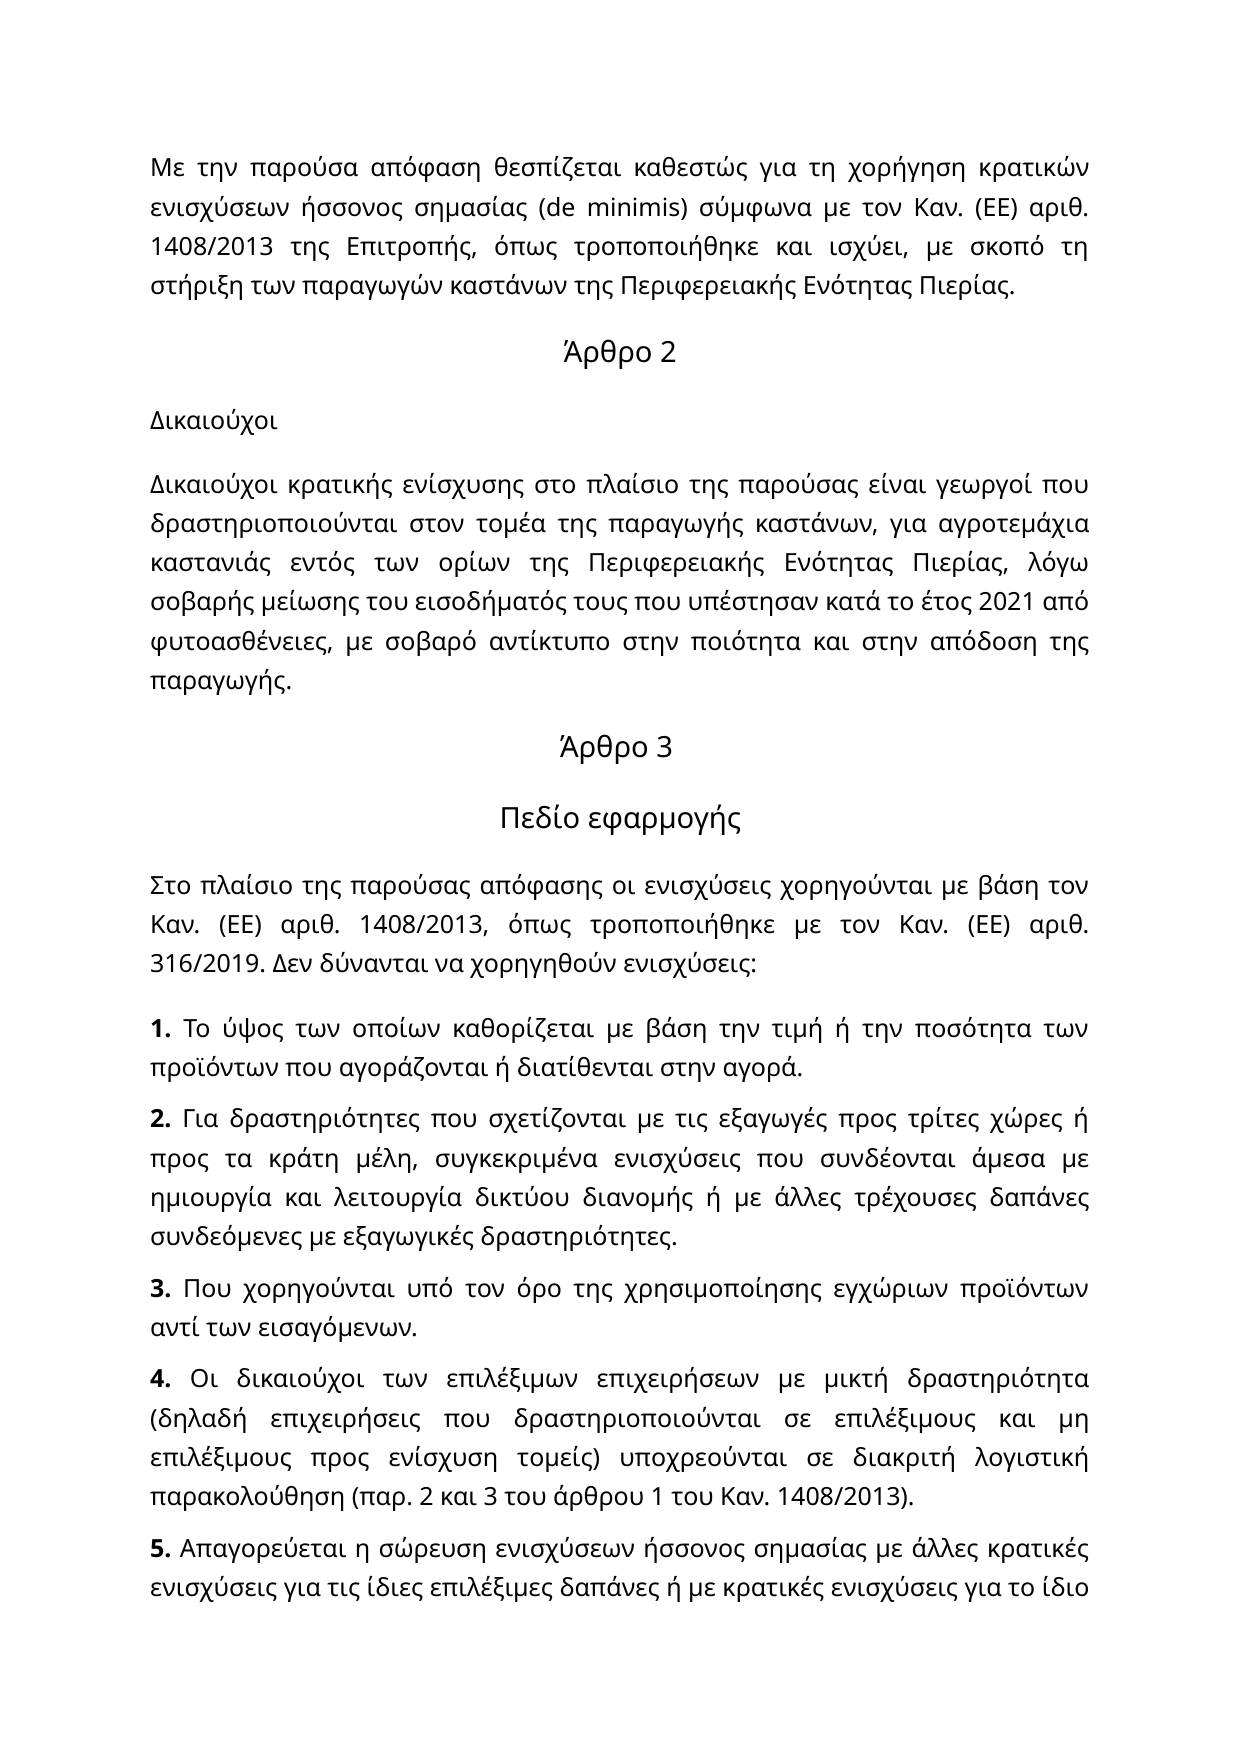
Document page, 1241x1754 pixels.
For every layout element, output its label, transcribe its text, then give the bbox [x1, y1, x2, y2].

subtitle Άρθρο 2 [150, 332, 1090, 371]
text 4. Οι δικαιούχοι των επιλέξιμων επιχειρήσεων με μικτή δραστηριότητα (δηλαδή επιχειρήσεις που δραστηριοποιούνται σε επιλέξιμους και μη επιλέξιμους προς ενίσχυση τομείς) υποχρεούνται σε διακριτή λογιστική παρακολούθηση (παρ. 2 και 3 του άρθρου 1 του Καν. 1408/2013). [150, 1361, 1090, 1513]
text 2. Για δραστηριότητες που σχετίζονται με τις εξαγωγές προς τρίτες χώρες ή προς τα κράτη μέλη, συγκεκριμένα ενισχύσεις που συνδέονται άμεσα με ημιουργία και λειτουργία δικτύου διανομής ή με άλλες τρέχουσες δαπάνες συνδεόμενες με εξαγωγικές δραστηριότητες. [150, 1101, 1090, 1253]
text Με την παρούσα απόφαση θεσπίζεται καθεστώς για τη χορήγηση κρατικών ενισχύσεων ήσσονος σημασίας (de minimis) σύμφωνα με τον Καν. (ΕΕ) αριθ. 1408/2013 της Επιτροπής, όπως τροποποιήθηκε και ισχύει, με σκοπό τη στήριξη των παραγωγών καστάνων της Περιφερειακής Ενότητας Πιερίας. [150, 150, 1090, 302]
text Στο πλαίσιο της παρούσας απόφασης οι ενισχύσεις χορηγούνται με βάση τον Καν. (ΕΕ) αριθ. 1408/2013, όπως τροποποιήθηκε με τον Καν. (ΕΕ) αριθ. 316/2019. Δεν δύνανται να χορηγηθούν ενισχύσεις: [150, 868, 1090, 980]
text 3. Που χορηγούνται υπό τον όρο της χρησιμοποίησης εγχώριων προϊόντων αντί των εισαγόμενων. [150, 1270, 1090, 1343]
subtitle Πεδίο εφαρμογής [150, 797, 1090, 837]
subtitle Άρθρο 3 [150, 726, 1090, 766]
text Δικαιούχοι κρατικής ενίσχυσης στο πλαίσιο της παρούσας είναι γεωργοί που δραστηριοποιούνται στον τομέα της παραγωγής καστάνων, για αγροτεμάχια καστανιάς εντός των ορίων της Περιφερειακής Ενότητας Πιερίας, λόγω σοβαρής μείωσης του εισοδήματός τους που υπέστησαν κατά το έτος 2021 από φυτοασθένειες, με σοβαρό αντίκτυπο στην ποιότητα και στην απόδοση της παραγωγής. [150, 466, 1090, 696]
text Δικαιούχοι [150, 402, 1090, 436]
text 5. Απαγορεύεται η σώρευση ενισχύσεων ήσσονος σημασίας με άλλες κρατικές ενισχύσεις για τις ίδιες επιλέξιμες δαπάνες ή με κρατικές ενισχύσεις για το ίδιο [150, 1530, 1090, 1603]
text 1. Το ύψος των οποίων καθορίζεται με βάση την τιμή ή την ποσότητα των προϊόντων που αγοράζονται ή διατίθενται στην αγορά. [150, 1010, 1090, 1083]
